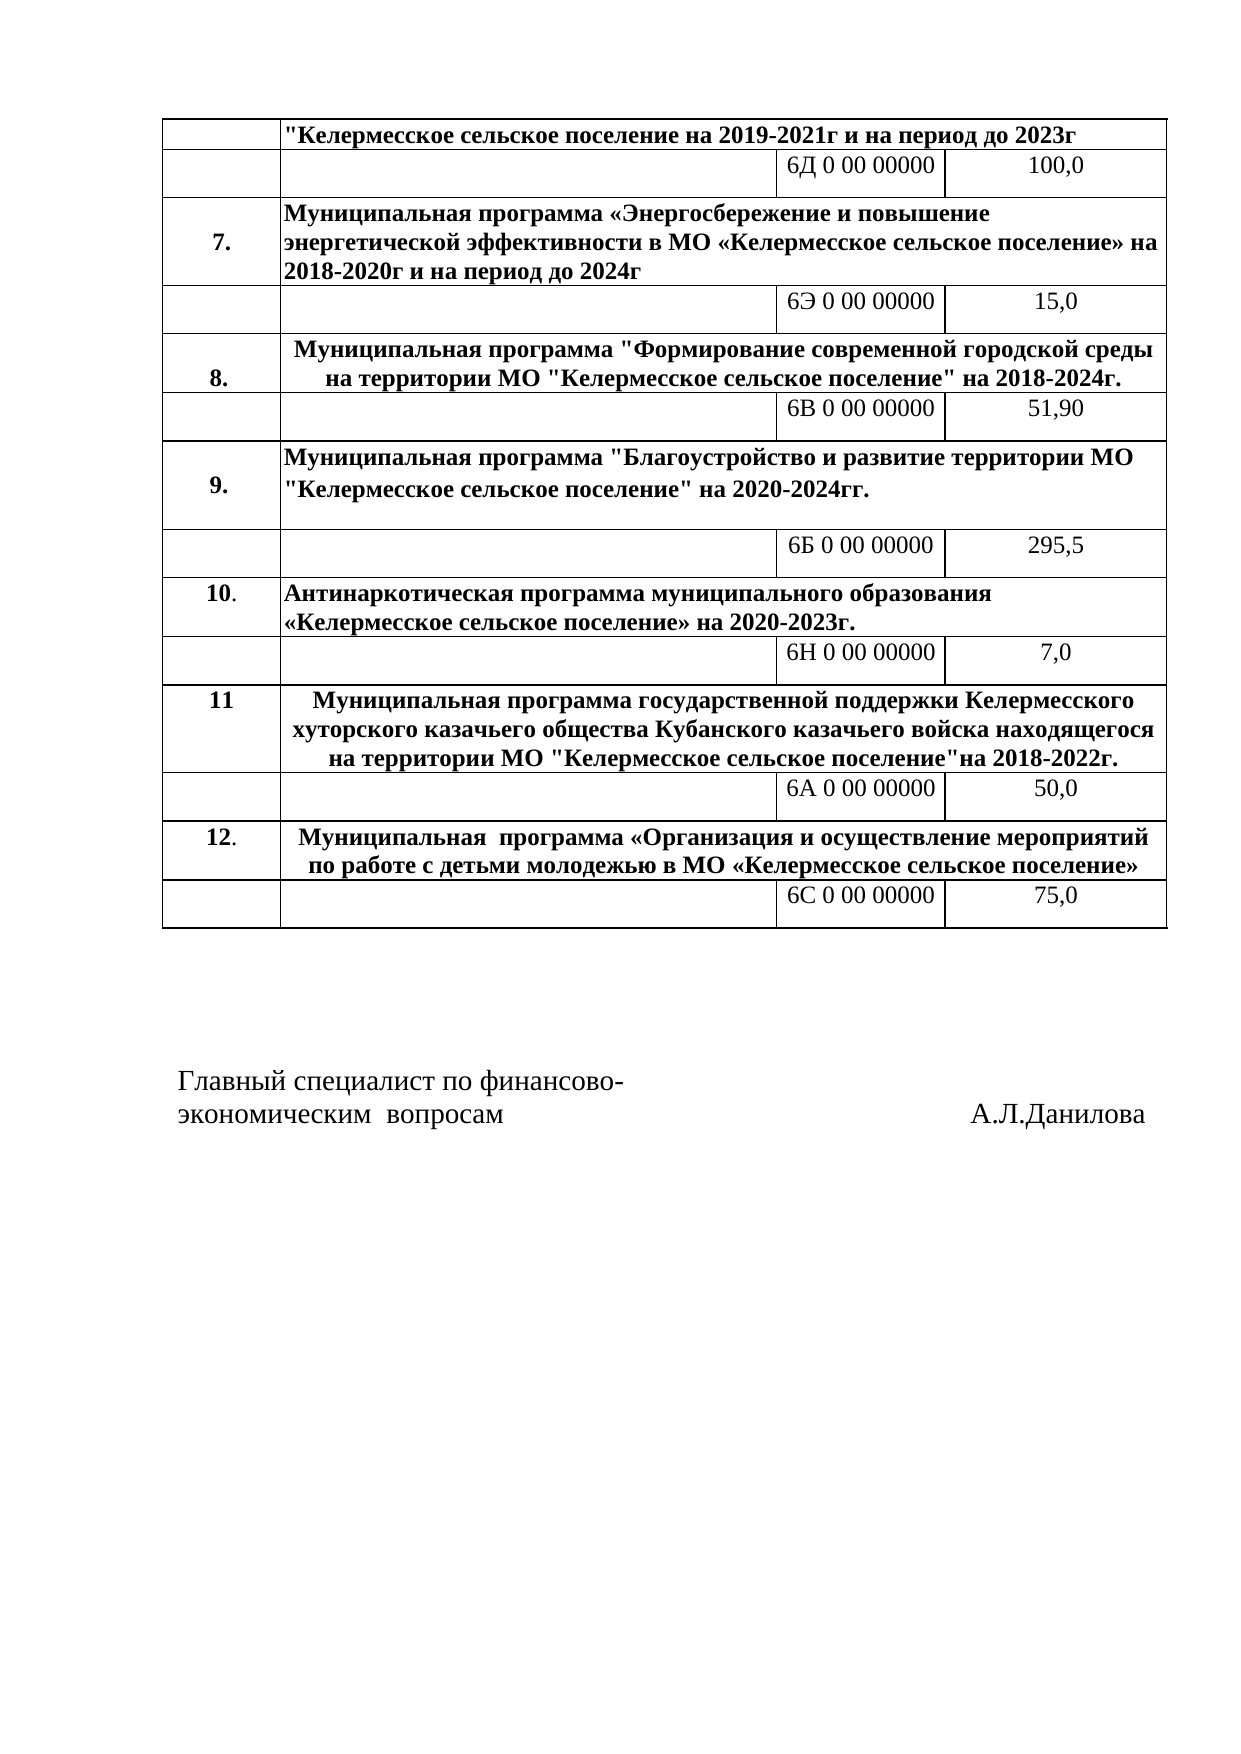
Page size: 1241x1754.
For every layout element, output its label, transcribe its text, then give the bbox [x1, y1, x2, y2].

table_cell [281, 773, 776, 820]
table_cell [163, 773, 280, 820]
table_cell Муниципальная программа «Организация и осуществление мероприятий по работе с детьми молодежью в МО «Келермесское сельское поселение» [281, 822, 1166, 879]
table_cell [163, 881, 280, 927]
table_cell "Келермесское сельское поселение на 2019-2021г и на период до 2023г [281, 120, 1166, 148]
text Главный специалист по финансово- [177, 1063, 1152, 1097]
table_cell Муниципальная программа "Формирование современной городской среды на территории МО "Келермесское сельское поселение" на 2018-2024г. [281, 334, 1166, 392]
table_cell 6В 0 00 00000 [777, 393, 944, 440]
table_cell 11 [163, 686, 280, 772]
text экономическим вопросам А.Л.Данилова [177, 1097, 1152, 1130]
table_cell 6Д 0 00 00000 [777, 150, 944, 197]
table_cell Муниципальная программа "Благоустройство и развитие территории МО "Келермесское сельское поселение" на 2020-2024гг. [281, 442, 1166, 528]
table_cell 100,0 [946, 150, 1166, 197]
table_cell [163, 150, 280, 197]
table_cell [281, 150, 776, 197]
table_cell 15,0 [946, 286, 1166, 333]
table_cell [163, 120, 280, 148]
table_cell 51,90 [946, 393, 1166, 440]
table_cell 6А 0 00 00000 [777, 773, 944, 820]
table_cell 12. [163, 822, 280, 879]
table_cell [281, 393, 776, 440]
table_cell [281, 637, 776, 684]
table_cell [163, 393, 280, 440]
table_cell Муниципальная программа государственной поддержки Келермесского хуторского казачьего общества Кубанского казачьего войска находящегося на территории МО "Келермесское сельское поселение"на 2018-2022г. [281, 686, 1166, 772]
table_cell 7. [163, 198, 280, 284]
table_cell 6Э 0 00 00000 [777, 286, 944, 333]
table_cell 6С 0 00 00000 [777, 881, 944, 927]
table_cell 50,0 [946, 773, 1166, 820]
table_cell 7,0 [946, 637, 1166, 684]
table_cell Антинаркотическая программа муниципального образования «Келермесское сельское поселение» на 2020-2023г. [281, 578, 1166, 636]
table_cell 8. [163, 334, 280, 392]
table_cell Муниципальная программа «Энергосбережение и повышение энергетической эффективности в МО «Келермесское сельское поселение» на 2018-2020г и на период до 2024г [281, 198, 1166, 284]
table_cell 9. [163, 442, 280, 528]
table_cell 6Б 0 00 00000 [777, 530, 944, 577]
table_cell [281, 286, 776, 333]
table_cell 75,0 [946, 881, 1166, 927]
table_cell 10. [163, 578, 280, 636]
table_cell [163, 286, 280, 333]
table_cell [163, 637, 280, 684]
table_cell 6Н 0 00 00000 [777, 637, 944, 684]
table_cell 295,5 [946, 530, 1166, 577]
table_cell [281, 881, 776, 927]
table_cell [163, 530, 280, 577]
table_cell [281, 530, 776, 577]
